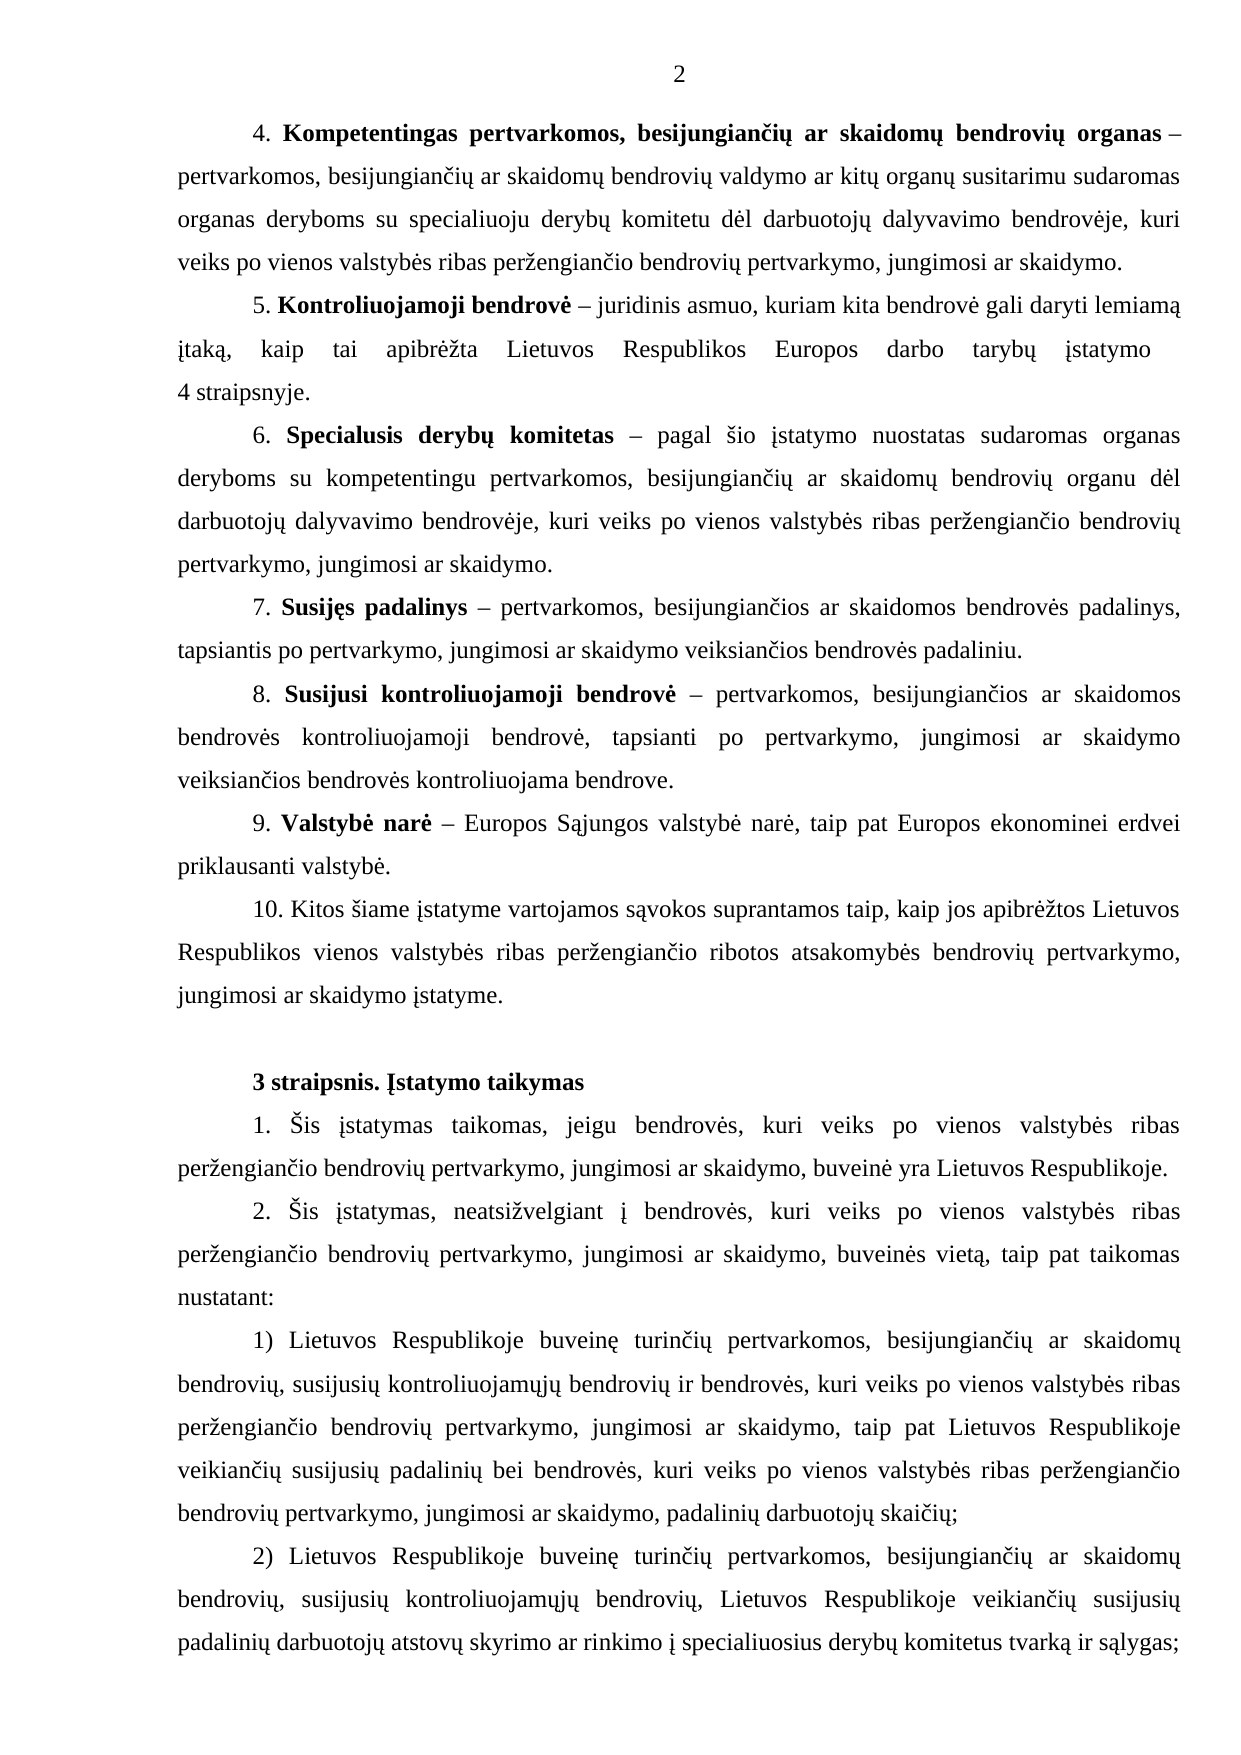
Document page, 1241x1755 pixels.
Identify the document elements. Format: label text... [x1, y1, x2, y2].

text 6. Specialusis derybų komitetas – pagal šio įstatymo nuostatas sudaromas organas deryboms su kompetentingu pertvarkomos, besijungiančių ar skaidomų bendrovių organu dėl darbuotojų dalyvavimo bendrovėje, kuri veiks po vienos valstybės ribas peržengiančio bendrovių pertvarkymo, jungimosi ar skaidymo. [177, 420, 1181, 578]
text 4. Kompetentingas pertvarkomos, besijungiančių ar skaidomų bendrovių organas – pertvarkomos, besijungiančių ar skaidomų bendrovių valdymo ar kitų organų susitarimu sudaromas organas deryboms su specialiuoju derybų komitetu dėl darbuotojų dalyvavimo bendrovėje, kuri veiks po vienos valstybės ribas peržengiančio bendrovių pertvarkymo, jungimosi ar skaidymo. [177, 118, 1181, 276]
text 1. Šis įstatymas taikomas, jeigu bendrovės, kuri veiks po vienos valstybės ribas peržengiančio bendrovių pertvarkymo, jungimosi ar skaidymo, buveinė yra Lietuvos Respublikoje. [177, 1110, 1181, 1182]
text 2) Lietuvos Respublikoje buveinę turinčių pertvarkomos, besijungiančių ar skaidomų bendrovių, susijusių kontroliuojamųjų bendrovių, Lietuvos Respublikoje veikiančių susijusių padalinių darbuotojų atstovų skyrimo ar rinkimo į specialiuosius derybų komitetus tvarką ir sąlygas; [177, 1541, 1181, 1656]
text 2. Šis įstatymas, neatsižvelgiant į bendrovės, kuri veiks po vienos valstybės ribas peržengiančio bendrovių pertvarkymo, jungimosi ar skaidymo, buveinės vietą, taip pat taikomas nustatant: [177, 1196, 1181, 1311]
text 7. Susijęs padalinys – pertvarkomos, besijungiančios ar skaidomos bendrovės padalinys, tapsiantis po pertvarkymo, jungimosi ar skaidymo veiksiančios bendrovės padaliniu. [177, 592, 1181, 664]
text 9. Valstybė narė – Europos Sąjungos valstybė narė, taip pat Europos ekonominei erdvei priklausanti valstybė. [177, 808, 1181, 880]
text 10. Kitos šiame įstatyme vartojamos sąvokos suprantamos taip, kaip jos apibrėžtos Lietuvos Respublikos vienos valstybės ribas peržengiančio ribotos atsakomybės bendrovių pertvarkymo, jungimosi ar skaidymo įstatyme. [177, 894, 1181, 1009]
text 1) Lietuvos Respublikoje buveinę turinčių pertvarkomos, besijungiančių ar skaidomų bendrovių, susijusių kontroliuojamųjų bendrovių ir bendrovės, kuri veiks po vienos valstybės ribas peržengiančio bendrovių pertvarkymo, jungimosi ar skaidymo, taip pat Lietuvos Respublikoje veikiančių susijusių padalinių bei bendrovės, kuri veiks po vienos valstybės ribas peržengiančio bendrovių pertvarkymo, jungimosi ar skaidymo, padalinių darbuotojų skaičių; [177, 1326, 1181, 1527]
text 8. Susijusi kontroliuojamoji bendrovė – pertvarkomos, besijungiančios ar skaidomos bendrovės kontroliuojamoji bendrovė, tapsianti po pertvarkymo, jungimosi ar skaidymo veiksiančios bendrovės kontroliuojama bendrove. [177, 679, 1181, 794]
text 3 straipsnis. Įstatymo taikymas [177, 1067, 1181, 1096]
text 5. Kontroliuojamoji bendrovė – juridinis asmuo, kuriam kita bendrovė gali daryti lemiamą įtaką, kaip tai apibrėžta Lietuvos Respublikos Europos darbo tarybų įstatymo 4 straipsnyje. [177, 291, 1181, 406]
